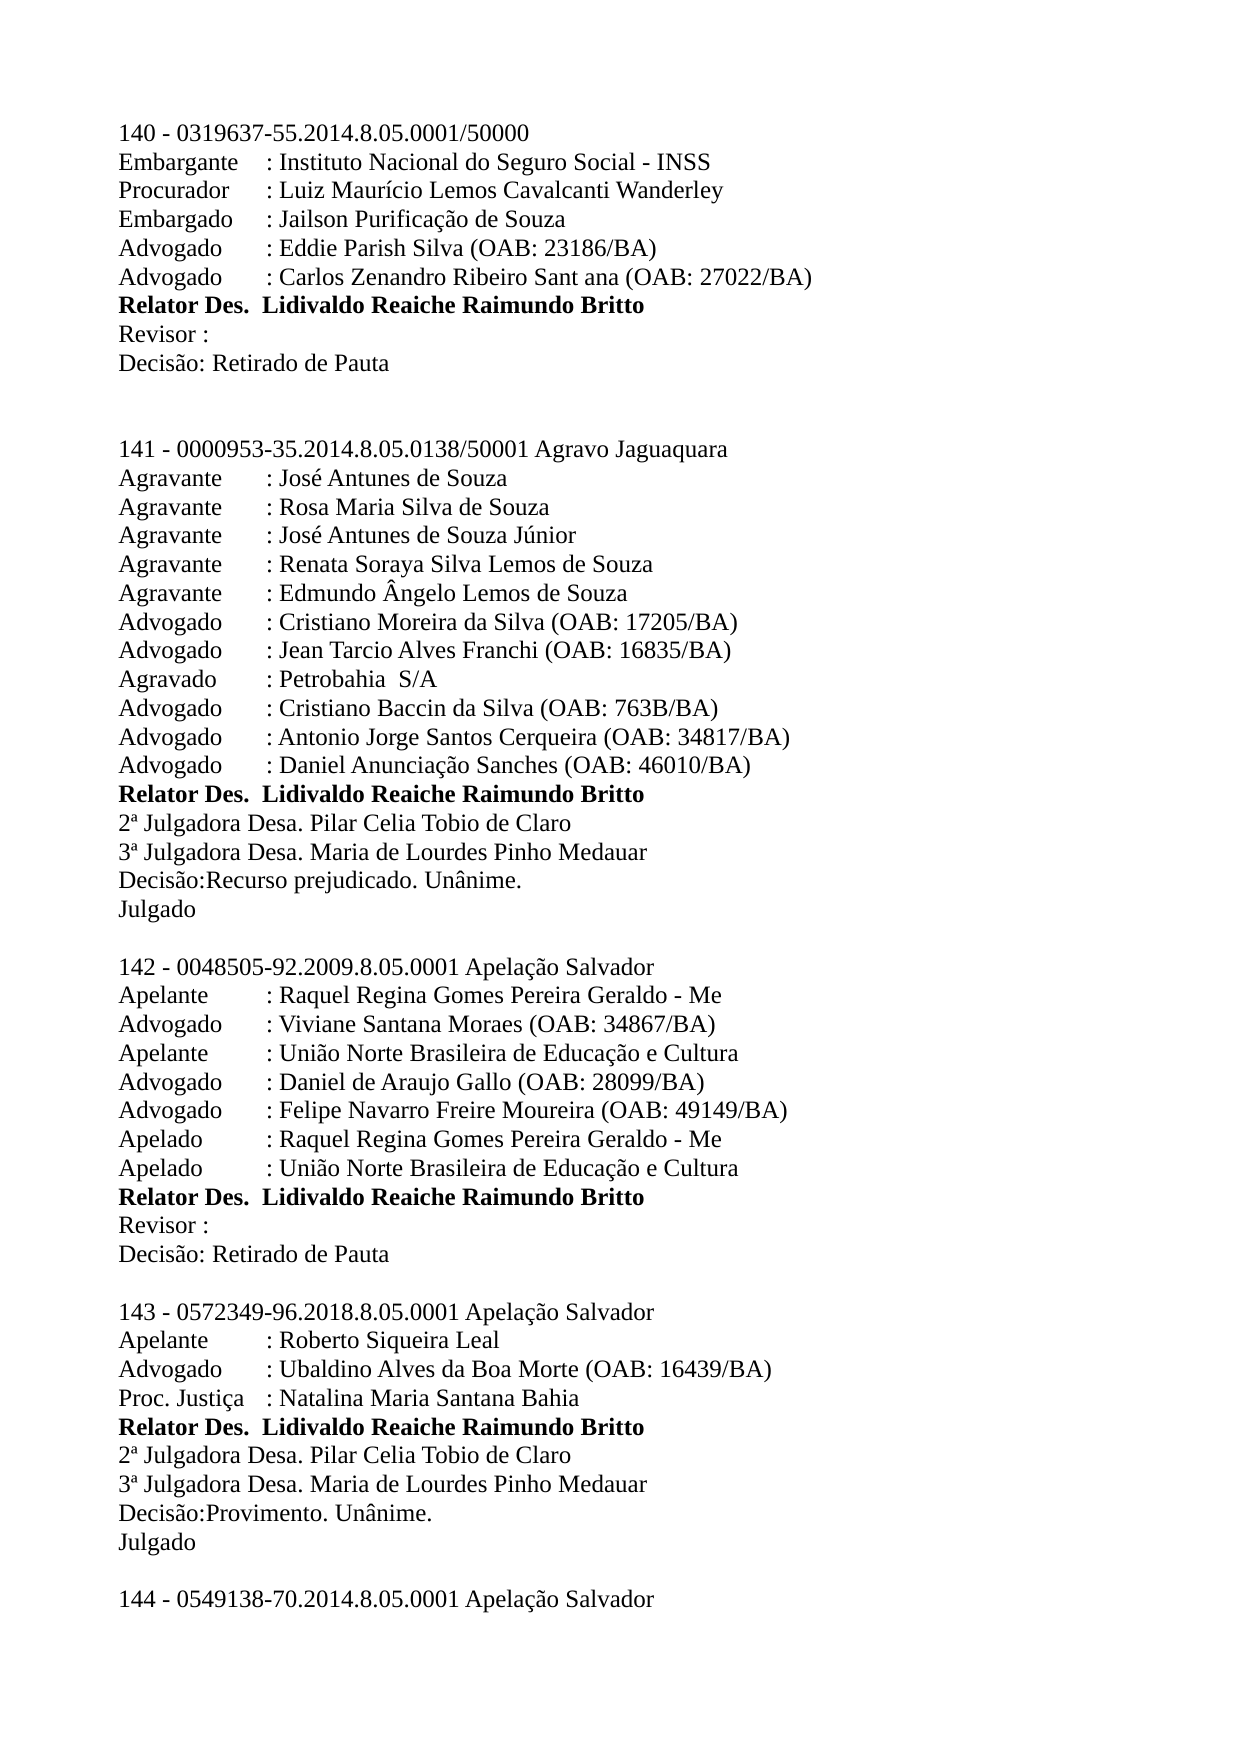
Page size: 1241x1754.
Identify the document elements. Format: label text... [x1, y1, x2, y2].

text 2ª Julgadora Desa. Pilar Celia Tobio de Claro [118, 808, 1122, 837]
text 142 - 0048505-92.2009.8.05.0001 Apelação Salvador [118, 952, 1122, 981]
text Apelante : Raquel Regina Gomes Pereira Geraldo - Me Advogado : Viviane Santana Moraes (OAB: 34867/BA) Apelante : União Norte Brasileira de Educação e Cultura Advogado : Daniel de Araujo Gallo (OAB: 28099/BA) Advogado : Felipe Navarro Freire Moureira (OAB: 49149/BA) Apelado : Raquel Regina Gomes Pereira Geraldo - Me Apelado : União Norte Brasileira de Educação e Cultura Relator Des. Lidivaldo Reaiche Raimundo Britto [118, 981, 1122, 1211]
text Julgado [118, 894, 1122, 923]
text 143 - 0572349-96.2018.8.05.0001 Apelação Salvador [118, 1297, 1122, 1326]
text 3ª Julgadora Desa. Maria de Lourdes Pinho Medauar [118, 837, 1122, 866]
text Agravante : José Antunes de Souza Agravante : Rosa Maria Silva de Souza Agravante : José Antunes de Souza Júnior Agravante : Renata Soraya Silva Lemos de Souza Agravante : Edmundo Ângelo Lemos de Souza Advogado : Cristiano Moreira da Silva (OAB: 17205/BA) Advogado : Jean Tarcio Alves Franchi (OAB: 16835/BA) Agravado : Petrobahia S/A Advogado : Cristiano Baccin da Silva (OAB: 763B/BA) Advogado : Antonio Jorge Santos Cerqueira (OAB: 34817/BA) Advogado : Daniel Anunciação Sanches (OAB: 46010/BA) Relator Des. Lidivaldo Reaiche Raimundo Britto [118, 463, 1122, 808]
text Decisão:Recurso prejudicado. Unânime. [118, 866, 1122, 894]
text 144 - 0549138-70.2014.8.05.0001 Apelação Salvador [118, 1584, 1122, 1613]
text Decisão: Retirado de Pauta [118, 348, 1122, 377]
text Julgado [118, 1527, 1122, 1556]
text 3ª Julgadora Desa. Maria de Lourdes Pinho Medauar [118, 1469, 1122, 1498]
text 140 - 0319637-55.2014.8.05.0001/50000 [118, 118, 1122, 147]
text Decisão:Provimento. Unânime. [118, 1498, 1122, 1527]
text 2ª Julgadora Desa. Pilar Celia Tobio de Claro [118, 1441, 1122, 1469]
text Decisão: Retirado de Pauta [118, 1239, 1122, 1268]
text Revisor : [118, 319, 1122, 348]
text 141 - 0000953-35.2014.8.05.0138/50001 Agravo Jaguaquara [118, 434, 1122, 463]
text Revisor : [118, 1211, 1122, 1239]
text Embargante : Instituto Nacional do Seguro Social - INSS Procurador : Luiz Maurício Lemos Cavalcanti Wanderley Embargado : Jailson Purificação de Souza Advogado : Eddie Parish Silva (OAB: 23186/BA) Advogado : Carlos Zenandro Ribeiro Sant ana (OAB: 27022/BA) Relator Des. Lidivaldo Reaiche Raimundo Britto [118, 147, 1122, 319]
text Apelante : Roberto Siqueira Leal Advogado : Ubaldino Alves da Boa Morte (OAB: 16439/BA) Proc. Justiça : Natalina Maria Santana Bahia Relator Des. Lidivaldo Reaiche Raimundo Britto [118, 1326, 1122, 1441]
